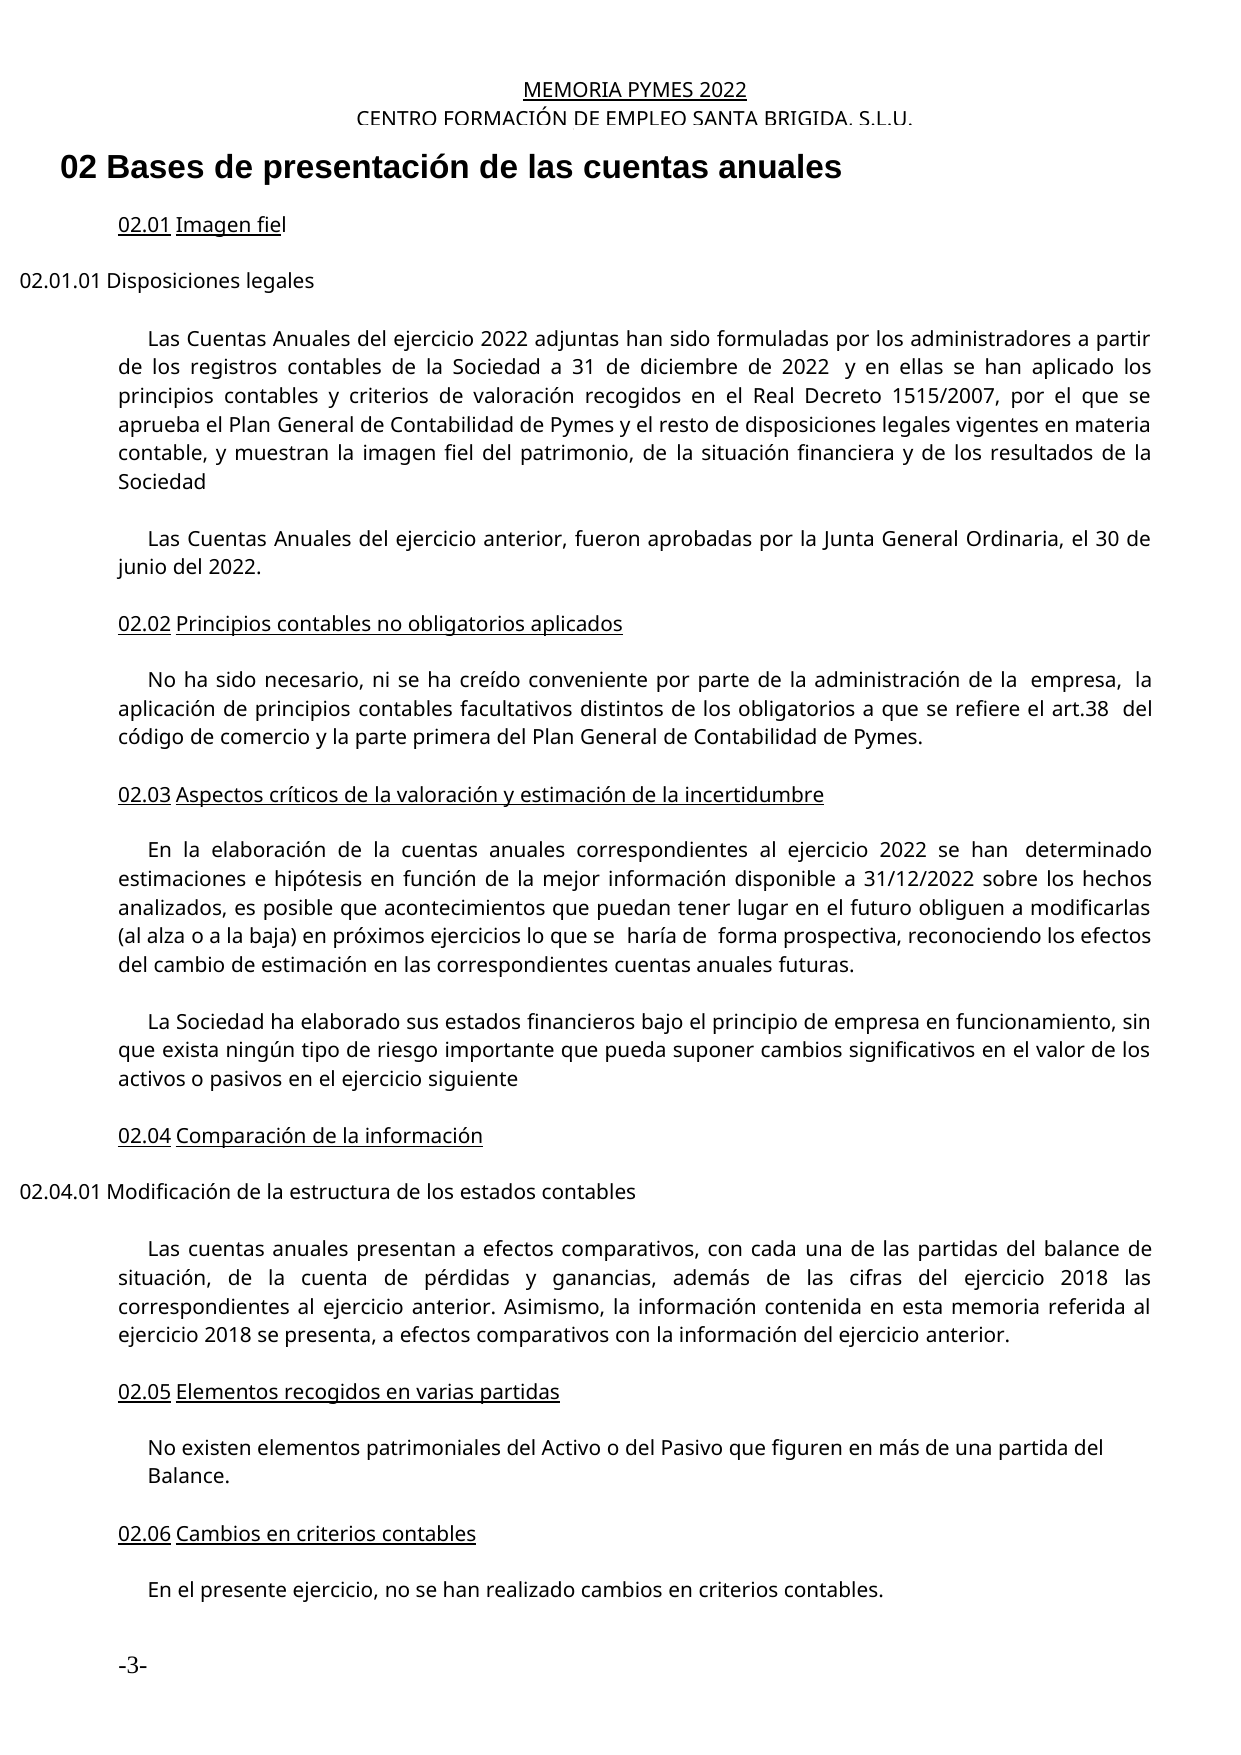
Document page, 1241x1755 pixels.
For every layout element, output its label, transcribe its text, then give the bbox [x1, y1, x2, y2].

list Principios contables no obligatorios aplicados [118, 609, 1163, 638]
list Aspectos críticos de la valoración y estimación de la incertidumbre [118, 780, 1163, 808]
list Disposiciones legales [19, 266, 1163, 294]
list Comparación de la información [118, 1121, 1163, 1150]
text Las Cuentas Anuales del ejercicio 2022 adjuntas han sido formuladas por los administradores a partir de los registros contables de la Sociedad a 31 de diciembre de 2022 y en ellas se han aplicado los principios contables y criterios de valoración recogidos en el Real Decreto 1515/2007, por el que se aprueba el Plan General de Contabilidad de Pymes y el resto de disposiciones legales vigentes en materia contable, y muestran la imagen fiel del patrimonio, de la situación financiera y de los resultados de la Sociedad [118, 324, 1152, 495]
list Cambios en criterios contables [118, 1519, 1163, 1548]
list Bases de presentación de las cuentas anuales [60, 148, 1163, 186]
text No ha sido necesario, ni se ha creído conveniente por parte de la administración de la empresa, la aplicación de principios contables facultativos distintos de los obligatorios a que se refiere el art.38 del código de comercio y la parte primera del Plan General de Contabilidad de Pymes. [118, 665, 1152, 751]
list Imagen fiel [118, 210, 1163, 239]
text No existen elementos patrimoniales del Activo o del Pasivo que figuren en más de una partida del Balance. [147, 1433, 1163, 1490]
list Elementos recogidos en varias partidas [118, 1377, 1163, 1406]
text En la elaboración de la cuentas anuales correspondientes al ejercicio 2022 se han determinado estimaciones e hipótesis en función de la mejor información disponible a 31/12/2022 sobre los hechos analizados, es posible que acontecimientos que puedan tener lugar en el futuro obliguen a modificarlas (al alza o a la baja) en próximos ejercicios lo que se haría de forma prospectiva, reconociendo los efectos del cambio de estimación en las correspondientes cuentas anuales futuras. [118, 836, 1152, 978]
text En el presente ejercicio, no se han realizado cambios en criterios contables. [147, 1575, 1163, 1603]
text Las cuentas anuales presentan a efectos comparativos, con cada una de las partidas del balance de situación, de la cuenta de pérdidas y ganancias, además de las cifras del ejercicio 2018 las correspondientes al ejercicio anterior. Asimismo, la información contenida en esta memoria referida al ejercicio 2018 se presenta, a efectos comparativos con la información del ejercicio anterior. [118, 1234, 1152, 1349]
text La Sociedad ha elaborado sus estados financieros bajo el principio de empresa en funcionamiento, sin que exista ningún tipo de riesgo importante que pueda suponer cambios significativos en el valor de los activos o pasivos en el ejercicio siguiente [118, 1007, 1152, 1092]
list Modificación de la estructura de los estados contables [19, 1177, 1163, 1206]
text Las Cuentas Anuales del ejercicio anterior, fueron aprobadas por la Junta General Ordinaria, el 30 de junio del 2022. [118, 524, 1152, 581]
